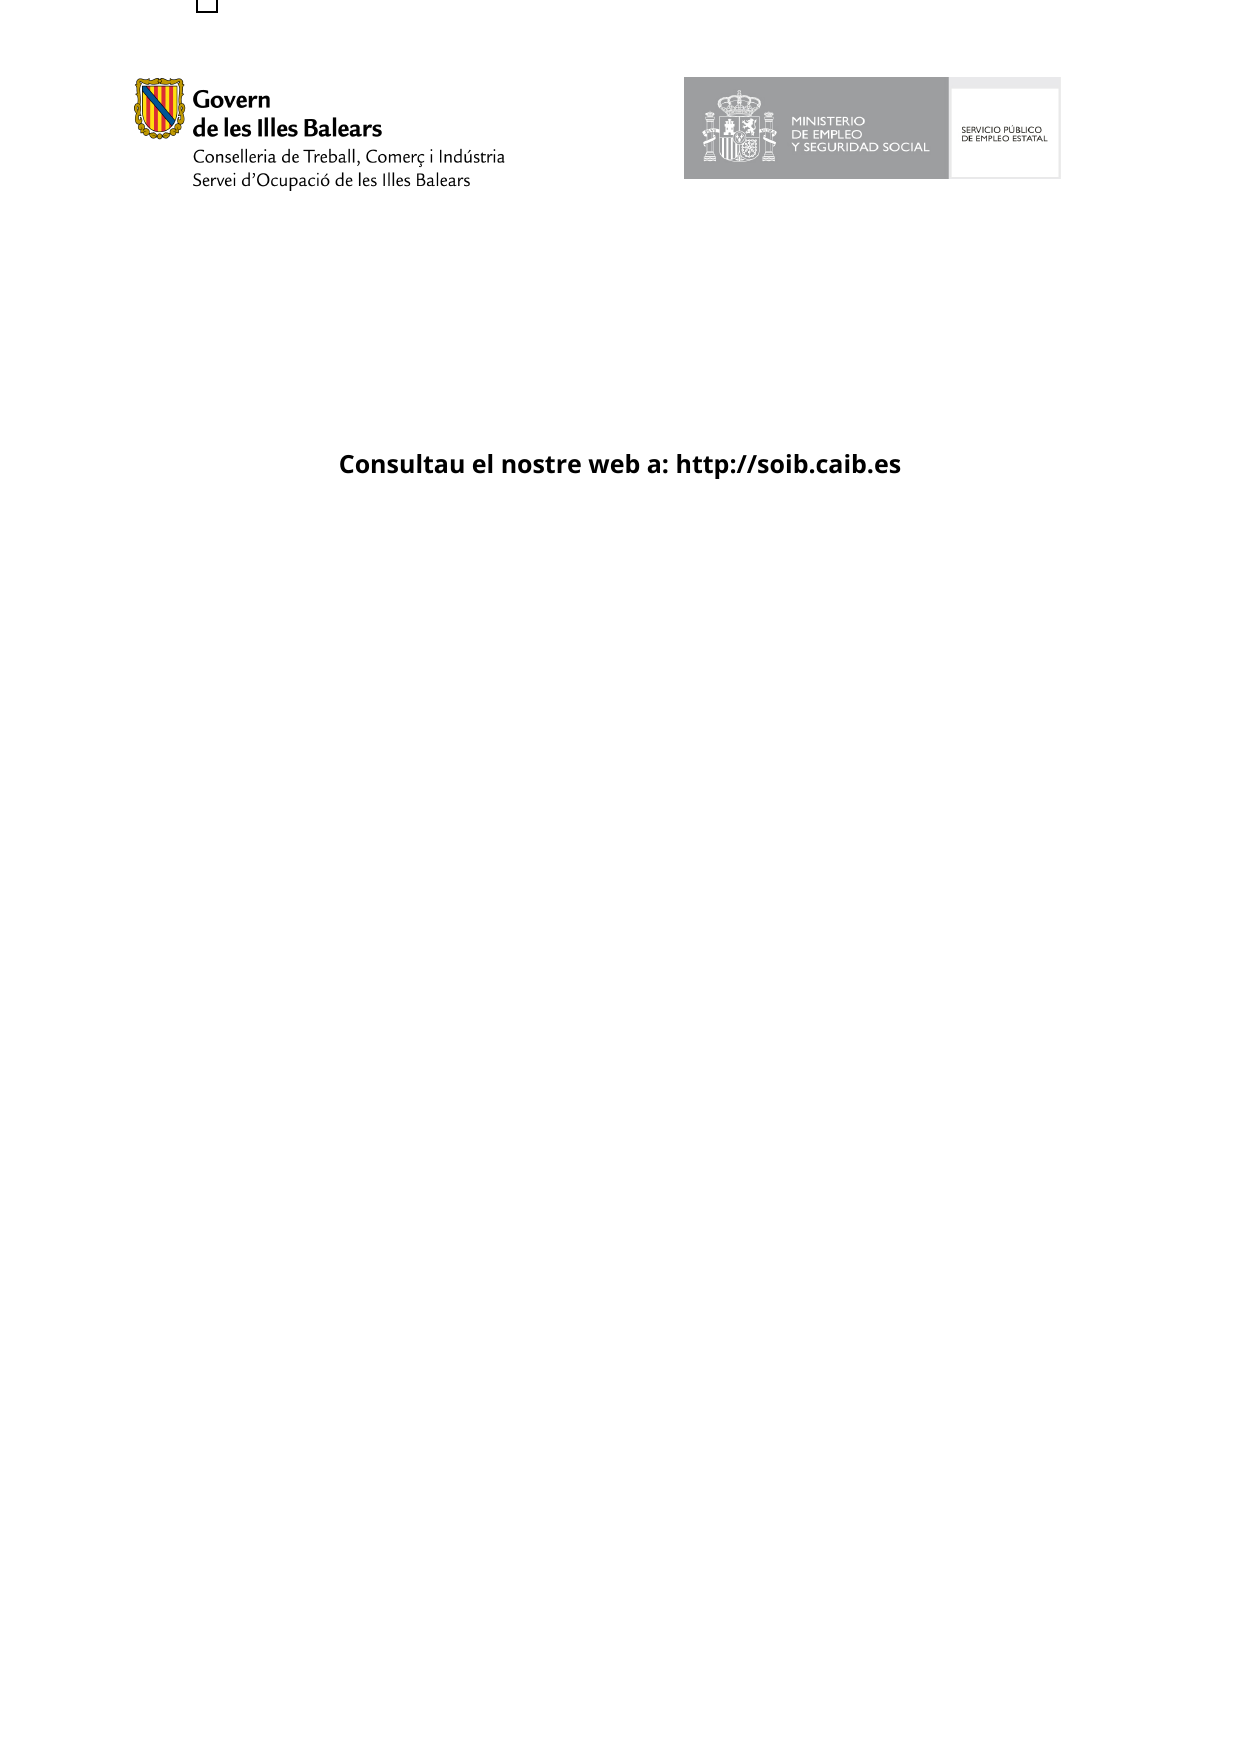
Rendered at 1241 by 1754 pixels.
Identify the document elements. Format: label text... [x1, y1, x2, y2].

picture [134, 78, 505, 191]
picture [684, 77, 1061, 179]
text Consultau el nostre web a: http://soib.caib.es [177, 446, 1063, 480]
